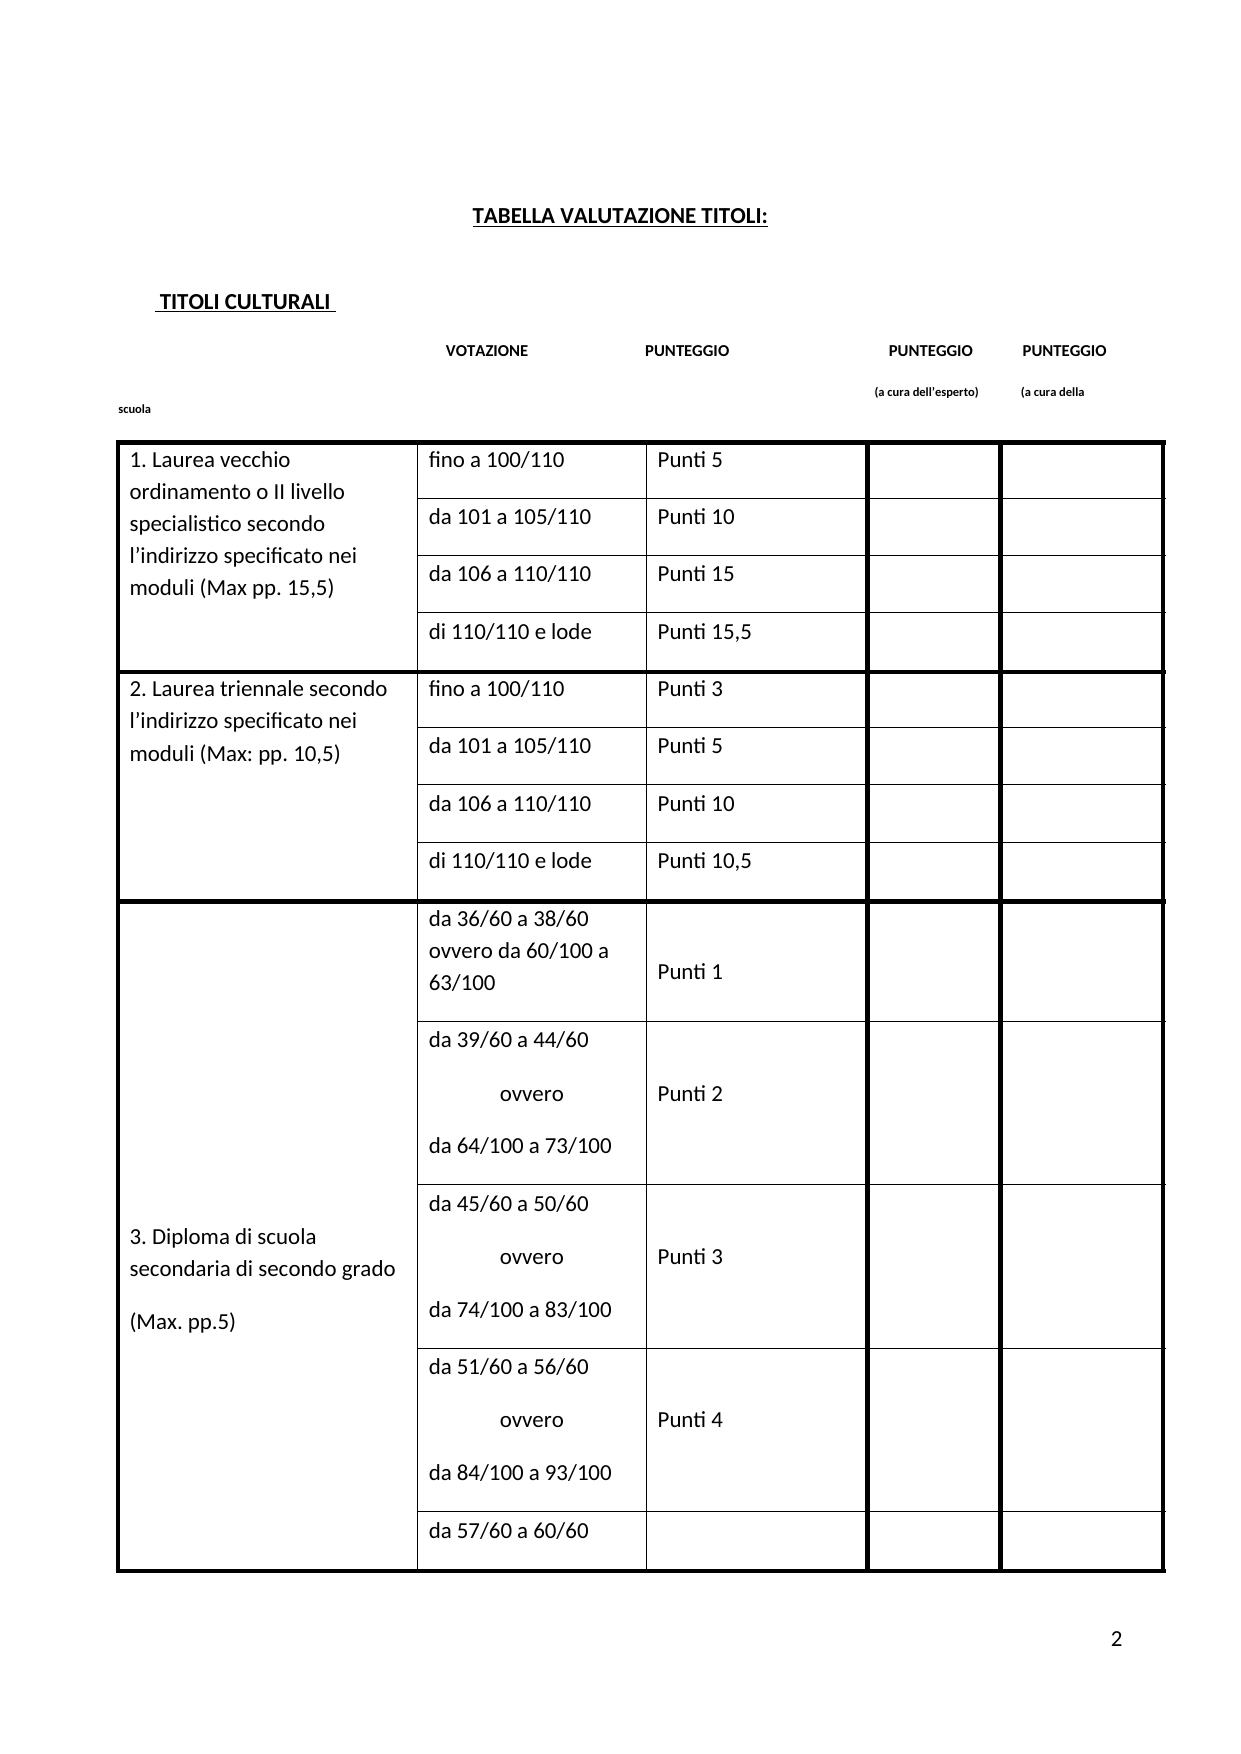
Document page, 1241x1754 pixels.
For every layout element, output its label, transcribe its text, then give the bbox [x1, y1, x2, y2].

table_cell Punti 3 [647, 674, 865, 727]
table_cell Punti 15,5 [647, 613, 865, 669]
table_cell [870, 1185, 998, 1348]
table_cell [1003, 728, 1161, 784]
table_cell Punti 3 [647, 1185, 865, 1348]
table_cell Punti 15 [647, 556, 865, 612]
table_cell Punti 5 [647, 728, 865, 784]
table_cell [1003, 556, 1161, 612]
table_cell [870, 728, 998, 784]
text VOTAZIONE PUNTEGGIO PUNTEGGIO PUNTEGGIO [118, 340, 1122, 360]
table_cell da 101 a 105/110 [418, 728, 646, 784]
table_cell Punti 1 [647, 904, 865, 1021]
table_cell [1003, 674, 1161, 727]
table_cell da 57/60 a 60/60 [418, 1512, 646, 1569]
table_cell [870, 556, 998, 612]
table_header [1003, 445, 1161, 497]
table_cell [1003, 1022, 1161, 1184]
table_header Punti 5 [647, 445, 865, 497]
table_cell [1003, 1512, 1161, 1569]
table_cell [870, 843, 998, 899]
table_cell Punti 2 [647, 1022, 865, 1184]
table_cell di 110/110 e lode [418, 843, 646, 899]
text (a cura dell’esperto) (a cura della scuola [118, 384, 1122, 417]
table_cell [870, 785, 998, 842]
table_cell [647, 1512, 865, 1569]
table_cell Punti 10 [647, 499, 865, 555]
table_cell [870, 1349, 998, 1511]
table_cell Punti 10 [647, 785, 865, 842]
text TABELLA VALUTAZIONE TITOLI: [118, 202, 1122, 229]
table_cell [1003, 499, 1161, 555]
table_cell [1003, 843, 1161, 899]
table_cell Punti 10,5 [647, 843, 865, 899]
table_cell 3. Diploma di scuola secondaria di secondo grado (Max. pp.5) [120, 904, 417, 1569]
table_cell Punti 4 [647, 1349, 865, 1511]
table_cell [870, 1512, 998, 1569]
table_cell [1003, 613, 1161, 669]
table_cell [870, 1022, 998, 1184]
table_cell [870, 904, 998, 1021]
table_cell fino a 100/110 [418, 674, 646, 727]
table_header [870, 445, 998, 497]
table_cell [1003, 785, 1161, 842]
text TITOLI CULTURALI [118, 287, 1122, 315]
table_cell [870, 499, 998, 555]
table_cell da 45/60 a 50/60 ovvero da 74/100 a 83/100 [418, 1185, 646, 1348]
table_cell [870, 674, 998, 727]
table_cell [870, 613, 998, 669]
table_cell [1003, 1185, 1161, 1348]
table_cell da 39/60 a 44/60 ovvero da 64/100 a 73/100 [418, 1022, 646, 1184]
table_cell 2. Laurea triennale secondo l’indirizzo specificato nei moduli (Max: pp. 10,5) [120, 674, 417, 899]
table_header 1. Laurea vecchio ordinamento o II livello specialistico secondo l’indirizzo specificato nei moduli (Max pp. 15,5) [120, 445, 417, 669]
table_cell da 51/60 a 56/60 ovvero da 84/100 a 93/100 [418, 1349, 646, 1511]
table_cell da 101 a 105/110 [418, 499, 646, 555]
table_header fino a 100/110 [418, 445, 646, 497]
table_cell da 36/60 a 38/60 ovvero da 60/100 a 63/100 [418, 904, 646, 1021]
table_cell da 106 a 110/110 [418, 556, 646, 612]
table_cell da 106 a 110/110 [418, 785, 646, 842]
table_cell [1003, 904, 1161, 1021]
table_cell [1003, 1349, 1161, 1511]
table_cell di 110/110 e lode [418, 613, 646, 669]
